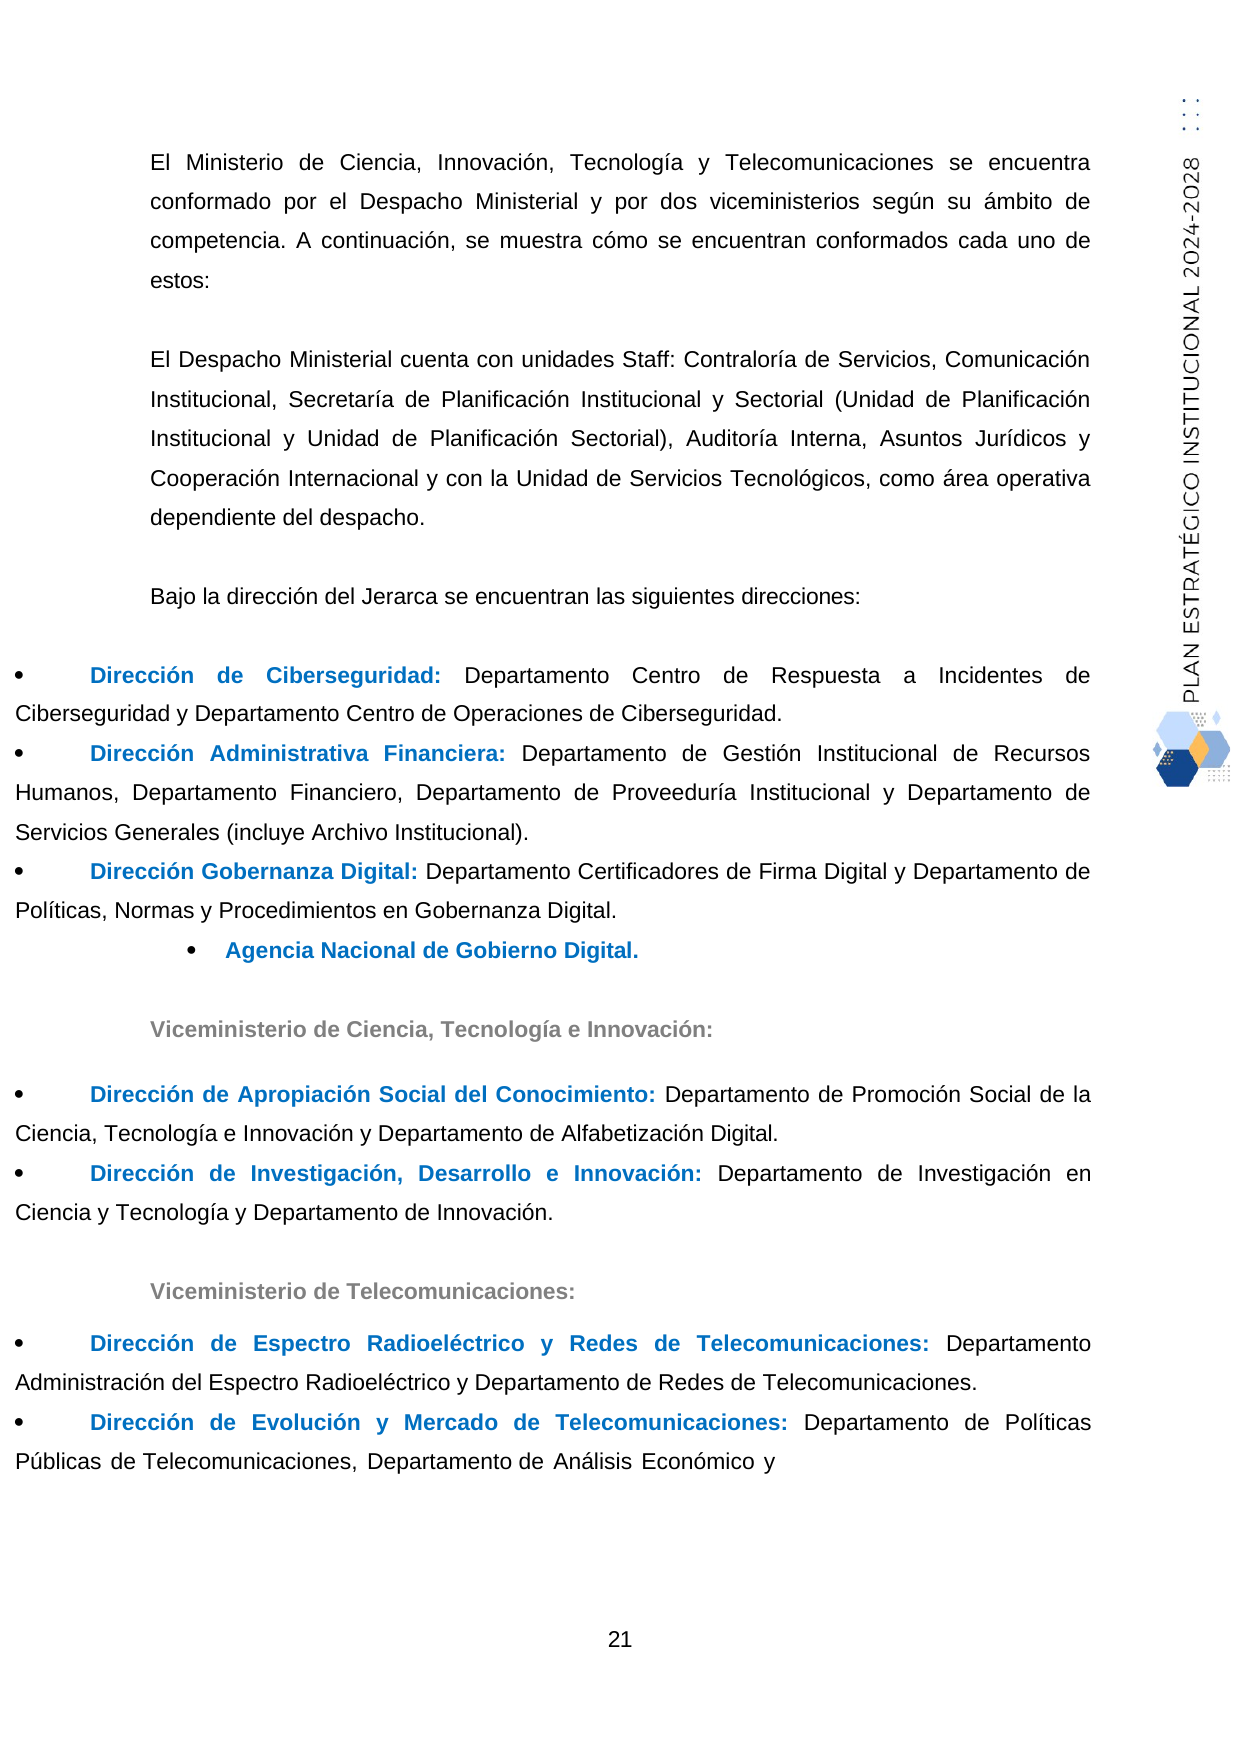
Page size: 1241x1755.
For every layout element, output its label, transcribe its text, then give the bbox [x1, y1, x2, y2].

list Dirección Gobernanza Digital: Departamento Certificadores de Firma Digital y Departamento de Políticas, Normas y Procedimientos en Gobernanza Digital. [15, 858, 1091, 924]
list Dirección de Investigación, Desarrollo e Innovación: Departamento de Investigación en Ciencia y Tecnología y Departamento de Innovación. [15, 1159, 1092, 1225]
list Dirección de Evolución y Mercado de Telecomunicaciones: Departamento de Políticas Públicas de Telecomunicaciones, Departamento de Análisis Económico y [15, 1408, 1091, 1474]
text El Despacho Ministerial cuenta con unidades Staff: Contraloría de Servicios, Comunicación Institucional, Secretaría de Planificación Institucional y Sectorial (Unidad de Planificación Institucional y Unidad de Planificación Sectorial), Auditoría Interna, Asuntos Jurídicos y Cooperación Internacional y con la Unidad de Servicios Tecnológicos, como área operativa dependiente del despacho. [150, 346, 1091, 530]
list Dirección Administrativa Financiera: Departamento de Gestión Institucional de Recursos Humanos, Departamento Financiero, Departamento de Proveeduría Institucional y Departamento de Servicios Generales (incluye Archivo Institucional). [15, 739, 1091, 845]
list Dirección de Apropiación Social del Conocimiento: Departamento de Promoción Social de la Ciencia, Tecnología e Innovación y Departamento de Alfabetización Digital. [15, 1081, 1091, 1146]
list Agencia Nacional de Gobierno Digital. [187, 937, 1241, 963]
text Viceministerio de Ciencia, Tecnología e Innovación: [150, 1016, 1241, 1042]
list Dirección de Espectro Radioeléctrico y Redes de Telecomunicaciones: Departamento Administración del Espectro Radioeléctrico y Departamento de Redes de Telecomunicaciones. [15, 1329, 1091, 1395]
text El Ministerio de Ciencia, Innovación, Tecnología y Telecomunicaciones se encuentra conformado por el Despacho Ministerial y por dos viceministerios según su ámbito de competencia. A continuación, se muestra cómo se encuentran conformados cada uno de estos: [150, 148, 1091, 293]
subtitle Viceministerio de Telecomunicaciones: [150, 1278, 1241, 1304]
text Bajo la dirección del Jerarca se encuentran las siguientes direcciones: [150, 583, 1152, 609]
list Dirección de Ciberseguridad: Departamento Centro de Respuesta a Incidentes de Ciberseguridad y Departamento Centro de Operaciones de Ciberseguridad. [15, 662, 1091, 727]
